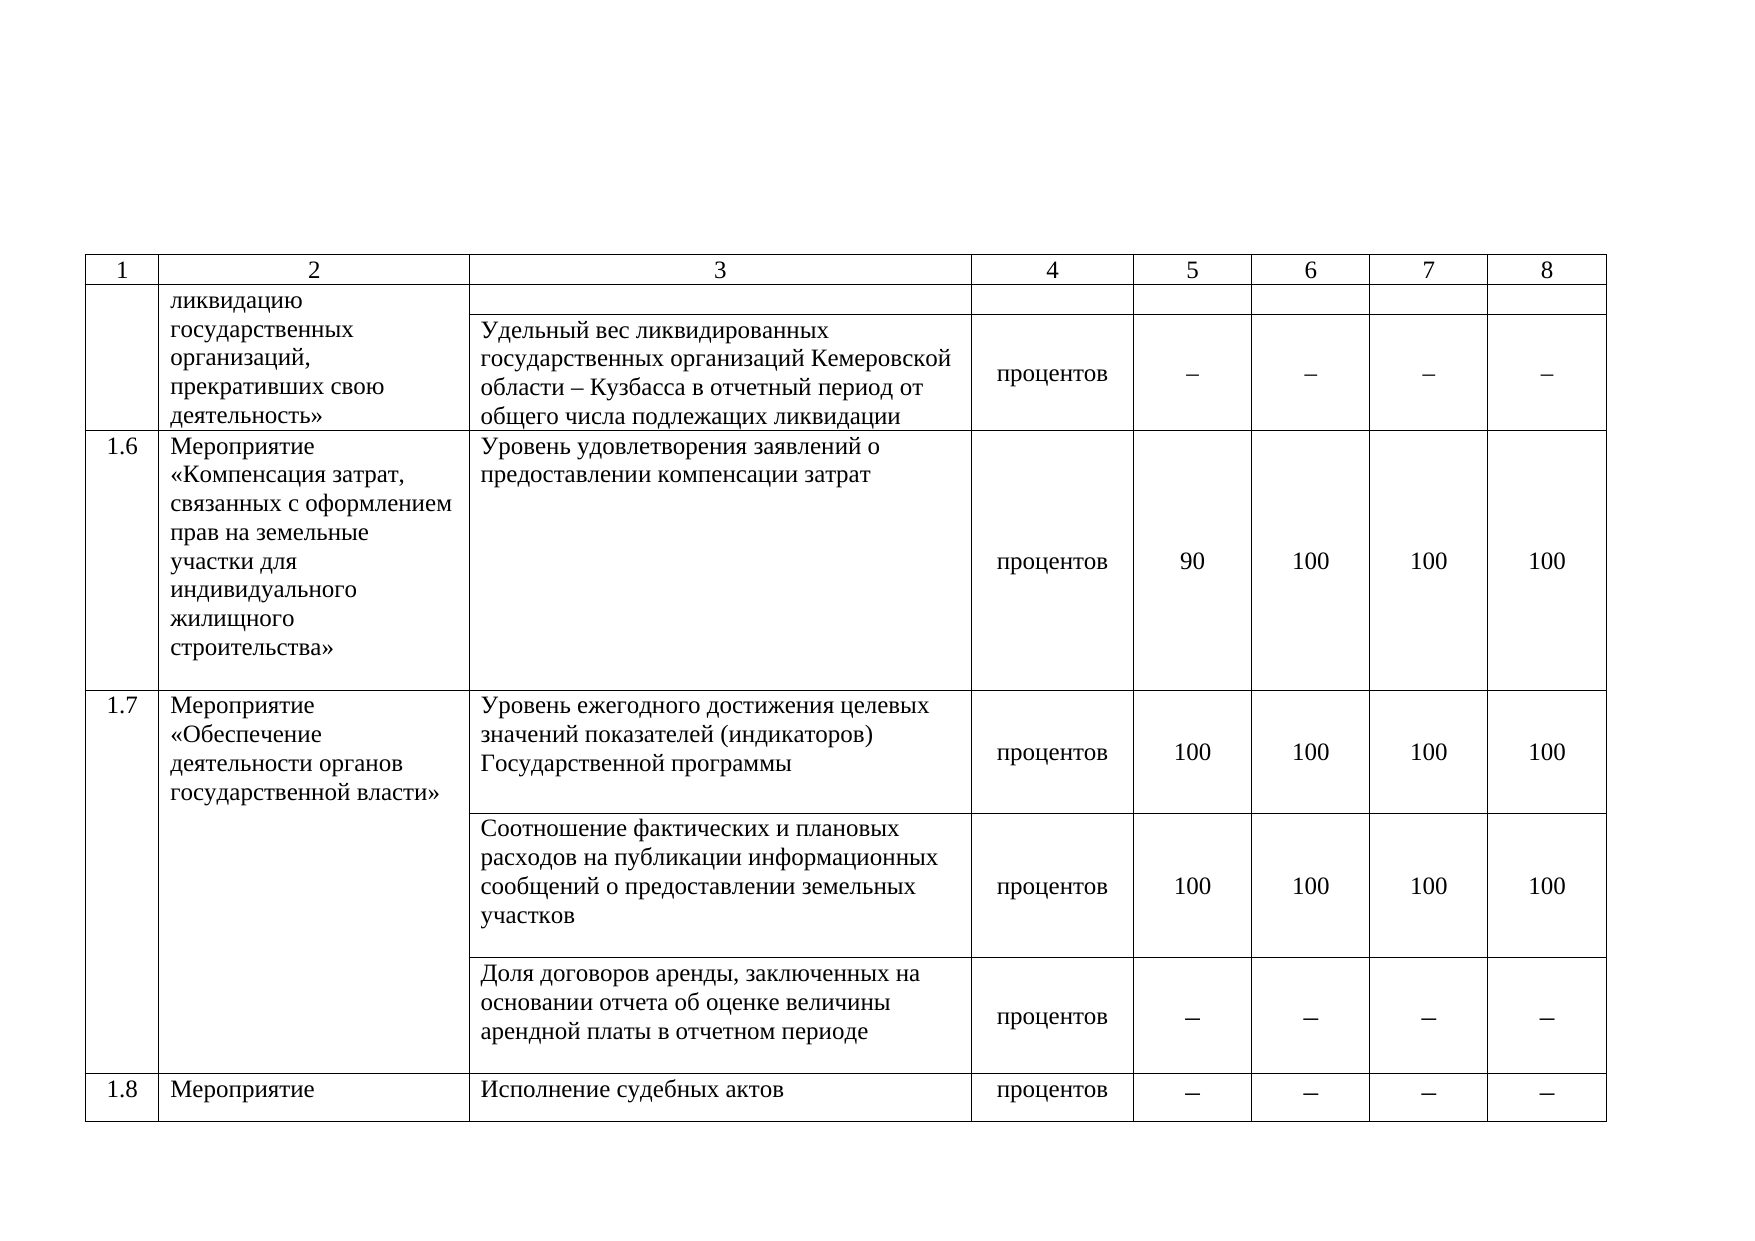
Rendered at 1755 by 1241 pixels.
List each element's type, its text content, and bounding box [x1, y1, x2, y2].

table_cell 100 [1488, 431, 1606, 689]
table_cell Мероприятие «Осуществление мероприятий, направленных на ликвидацию государственных организаций, прекративших свою деятельность» [159, 285, 469, 430]
table_cell 100 [1134, 814, 1251, 957]
table_header 2 [159, 255, 170, 284]
table_cell [1134, 285, 1251, 314]
table_cell [1488, 285, 1606, 314]
table_cell – [1488, 315, 1606, 430]
table_cell процентов [972, 1074, 1133, 1121]
table_header 8 [1488, 255, 1499, 284]
table_cell 100 [1252, 691, 1369, 812]
table_cell 1.7 [86, 691, 158, 1073]
table_cell – [1370, 1074, 1487, 1121]
table_cell 90 [1134, 431, 1251, 689]
table_header 3 [960, 255, 971, 284]
table_cell [1370, 285, 1487, 314]
table_cell 1.6 [86, 431, 158, 689]
table_cell 100 [1488, 691, 1606, 812]
table_cell Мероприятие «Содержание имущества казны» [159, 1074, 469, 1121]
table_header 1 [148, 255, 158, 284]
table_cell [86, 285, 158, 430]
table_header 5 [1134, 255, 1145, 284]
table_cell 100 [1370, 691, 1487, 812]
table_cell 100 [1252, 431, 1369, 689]
table_header 5 [1240, 255, 1251, 284]
table_cell процентов [972, 814, 1133, 957]
table_cell Мероприятие «Обеспечение деятельности органов государственной власти» [159, 691, 469, 1073]
table_header 3 [470, 255, 480, 284]
table_header 6 [1252, 255, 1263, 284]
table_cell 100 [1134, 691, 1251, 812]
table_cell – [1252, 1074, 1369, 1121]
table_cell 100 [1252, 814, 1369, 957]
table_cell 1.8 [86, 1074, 158, 1121]
table_cell – [1370, 315, 1487, 430]
table_header 1 [86, 255, 96, 284]
table_cell – [1134, 1074, 1251, 1121]
table_cell Мероприятие «Компенсация затрат, связанных с оформлением прав на земельные участки для индивидуального жилищного строительства» [458, 431, 469, 689]
table_cell процентов [972, 958, 1133, 1073]
table_header 4 [1122, 255, 1133, 284]
table_cell процентов [972, 315, 1133, 430]
table_cell 100 [1488, 814, 1606, 957]
table_cell Уровень удовлетворения заявлений о предоставлении компенсации затрат [470, 431, 971, 689]
table_header 7 [1370, 255, 1381, 284]
table_cell Исполнение судебных актов [470, 1074, 971, 1121]
table_header 8 [1595, 255, 1606, 284]
table_cell – [1488, 958, 1606, 1073]
table_cell – [1134, 958, 1251, 1073]
table_cell [972, 285, 1133, 314]
table_header 4 [972, 255, 982, 284]
table_header 2 [458, 255, 469, 284]
table_header 6 [1358, 255, 1369, 284]
table_cell – [1134, 315, 1251, 430]
table_cell Уровень ежегодного достижения целевых значений показателей (индикаторов) Государственной программы [470, 691, 971, 812]
table_header 7 [1477, 255, 1487, 284]
table_cell – [1488, 1074, 1606, 1121]
table_cell [1252, 285, 1369, 314]
table_cell – [1370, 958, 1487, 1073]
table_cell – [1252, 958, 1369, 1073]
table_cell процентов [972, 431, 1133, 689]
table_cell 100 [1370, 431, 1487, 689]
table_cell – [1252, 315, 1369, 430]
table_cell 100 [1370, 814, 1487, 957]
table_cell Мероприятие «Компенсация затрат, связанных с оформлением прав на земельные участки для индивидуального жилищного строительства» [159, 431, 170, 689]
table_cell процентов [972, 691, 1133, 812]
